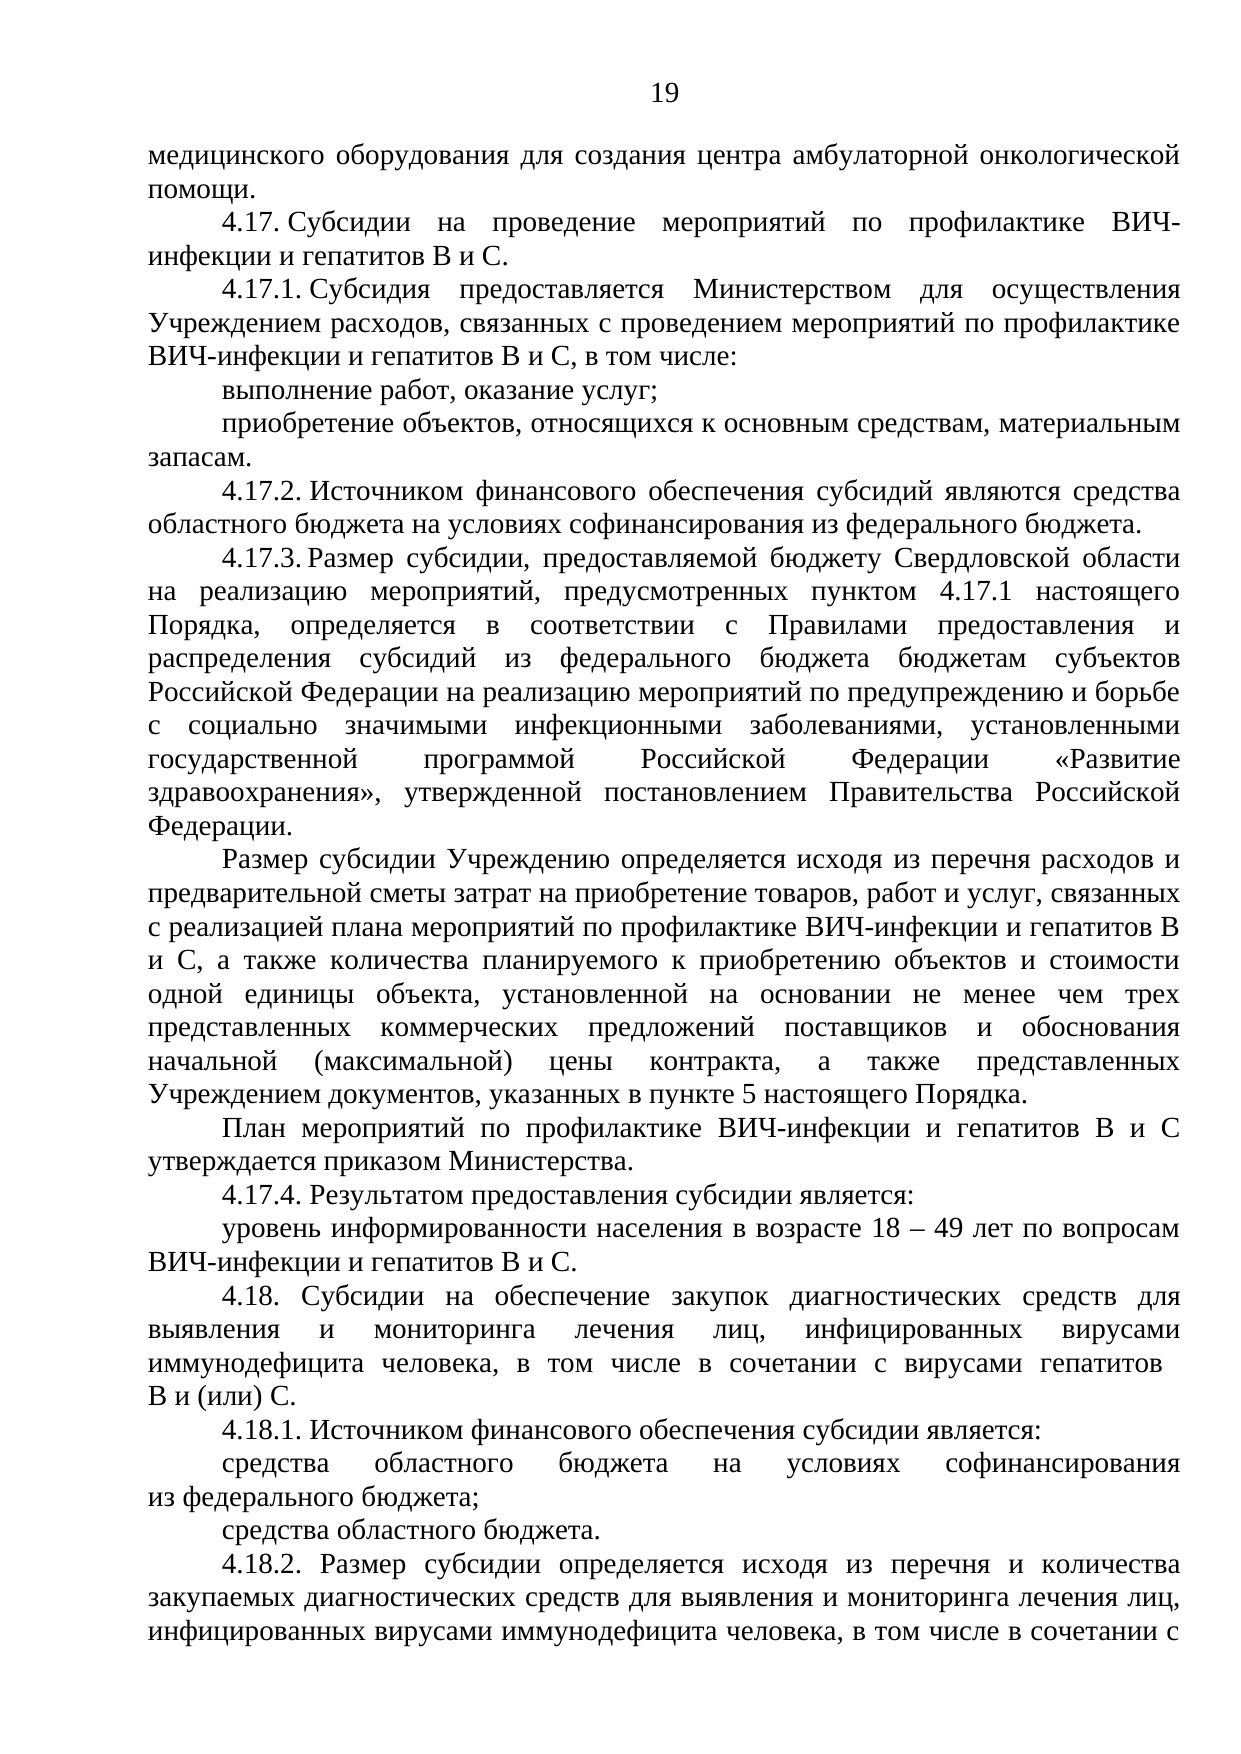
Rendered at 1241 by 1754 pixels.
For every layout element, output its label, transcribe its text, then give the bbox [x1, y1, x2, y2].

text 4.17.3. Размер субсидии, предоставляемой бюджету Свердловской области на реализацию мероприятий, предусмотренных пунктом 4.17.1 настоящего Порядка, определяется в соответствии с Правилами предоставления и распределения субсидий из федерального бюджета бюджетам субъектов Российской Федерации на реализацию мероприятий по предупреждению и борьбе с социально значимыми инфекционными заболеваниями, установленными государственной программой Российской Федерации «Развитие здравоохранения», утвержденной постановлением Правительства Российской Федерации. [148, 540, 1181, 842]
text 4.17.2. Источником финансового обеспечения субсидий являются средства областного бюджета на условиях софинансирования из федерального бюджета. [148, 473, 1181, 540]
text 4.17. Субсидии на проведение мероприятий по профилактике ВИЧ-инфекции и гепатитов B и C. [148, 204, 1181, 271]
text медицинского оборудования для создания центра амбулаторной онкологической помощи. [148, 137, 1181, 204]
text 4.18.2. Размер субсидии определяется исходя из перечня и количества закупаемых диагностических средств для выявления и мониторинга лечения лиц, инфицированных вирусами иммунодефицита человека, в том числе в сочетании с [148, 1546, 1181, 1647]
text Размер субсидии Учреждению определяется исходя из перечня расходов и предварительной сметы затрат на приобретение товаров, работ и услуг, связанных с реализацией плана мероприятий по профилактике ВИЧ-инфекции и гепатитов B и C, а также количества планируемого к приобретению объектов и стоимости одной единицы объекта, установленной на основании не менее чем трех представленных коммерческих предложений поставщиков и обоснования начальной (максимальной) цены контракта, а также представленных Учреждением документов, указанных в пункте 5 настоящего Порядка. [148, 842, 1181, 1110]
text выполнение работ, оказание услуг; [148, 372, 1181, 406]
text уровень информированности населения в возрасте 18 – 49 лет по вопросам ВИЧ-инфекции и гепатитов B и C. [148, 1211, 1181, 1278]
text План мероприятий по профилактике ВИЧ-инфекции и гепатитов B и C утверждается приказом Министерства. [148, 1110, 1181, 1177]
text 4.17.4. Результатом предоставления субсидии является: [148, 1177, 1181, 1211]
text 4.18.1. Источником финансового обеспечения субсидии является: [148, 1412, 1181, 1445]
text 4.17.1. Субсидия предоставляется Министерством для осуществления Учреждением расходов, связанных с проведением мероприятий по профилактике ВИЧ-инфекции и гепатитов B и C, в том числе: [148, 271, 1181, 372]
text приобретение объектов, относящихся к основным средствам, материальным запасам. [148, 406, 1181, 473]
text средства областного бюджета на условиях софинансирования из федерального бюджета; [148, 1445, 1181, 1512]
text 4.18. Субсидии на обеспечение закупок диагностических средств для выявления и мониторинга лечения лиц, инфицированных вирусами иммунодефицита человека, в том числе в сочетании с вирусами гепатитов B и (или) C. [148, 1278, 1181, 1412]
text средства областного бюджета. [148, 1512, 1181, 1546]
